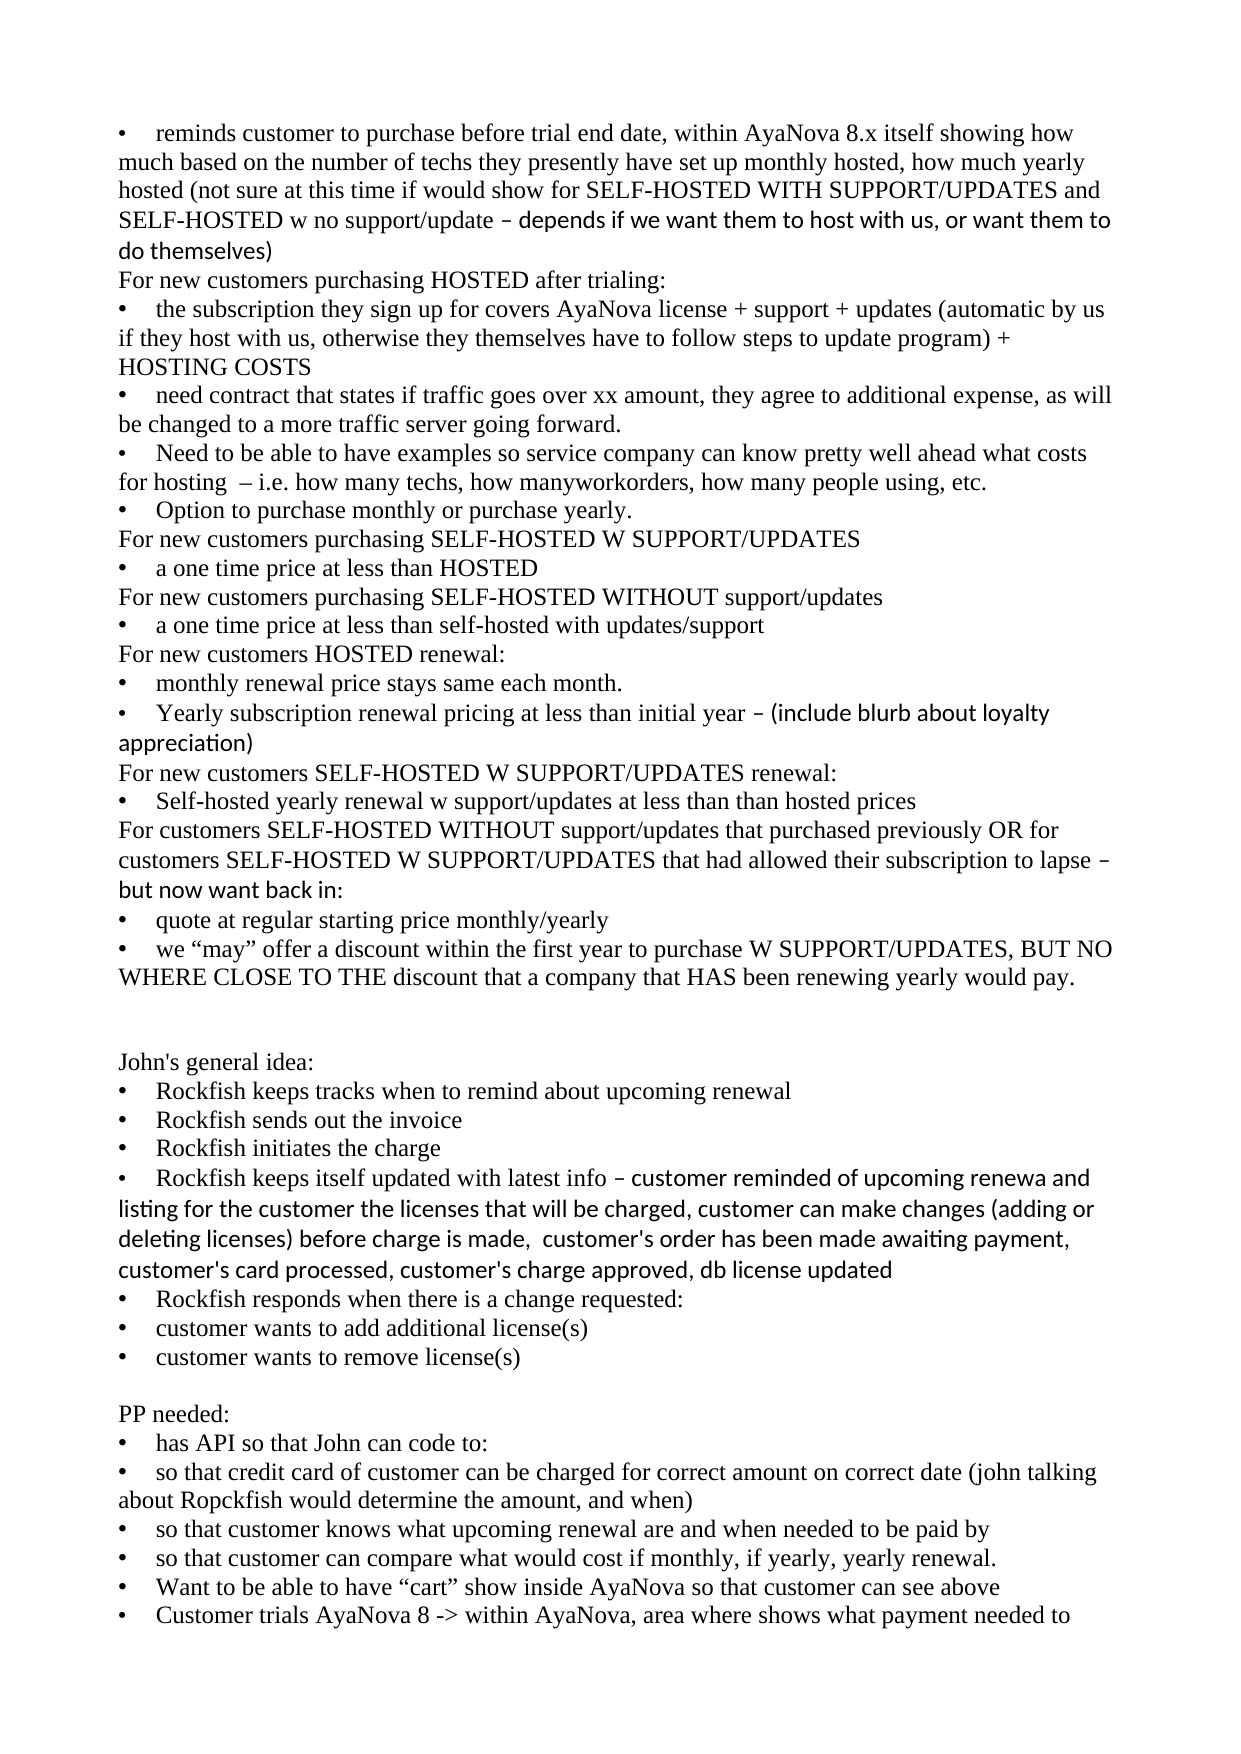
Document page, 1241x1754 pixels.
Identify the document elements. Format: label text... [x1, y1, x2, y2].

list so that customer knows what upcoming renewal are and when needed to be paid by [81, 1514, 1122, 1543]
list Option to purchase monthly or purchase yearly. [81, 495, 1122, 524]
text For new customers HOSTED renewal: [118, 639, 1122, 668]
list Self-hosted yearly renewal w support/updates at less than than hosted prices [81, 786, 1122, 815]
text For new customers purchasing SELF-HOSTED WITHOUT support/updates [118, 582, 1122, 610]
list a one time price at less than self-hosted with updates/support [81, 610, 1122, 639]
text John's general idea: [118, 1047, 1122, 1076]
list Rockfish sends out the invoice [81, 1105, 1122, 1133]
list Yearly subscription renewal pricing at less than initial year – (include blurb about loyalty appreciation) [81, 697, 1122, 758]
text For customers SELF-HOSTED WITHOUT support/updates that purchased previously OR for customers SELF-HOSTED W SUPPORT/UPDATES that had allowed their subscription to lapse – but now want back in: [118, 815, 1122, 905]
list Want to be able to have “cart” show inside AyaNova so that customer can see above [81, 1572, 1122, 1601]
text For new customers SELF-HOSTED W SUPPORT/UPDATES renewal: [118, 758, 1122, 786]
list has API so that John can code to: [81, 1428, 1122, 1457]
list customer wants to add additional license(s) [81, 1313, 1122, 1342]
text For new customers purchasing HOSTED after trialing: [118, 265, 1122, 294]
list we “may” offer a discount within the first year to purchase W SUPPORT/UPDATES, BUT NO WHERE CLOSE TO THE discount that a company that HAS been renewing yearly would pay. [81, 934, 1122, 991]
list Rockfish initiates the charge [81, 1133, 1122, 1162]
list reminds customer to purchase before trial end date, within AyaNova 8.x itself showing how much based on the number of techs they presently have set up monthly hosted, how much yearly hosted (not sure at this time if would show for SELF-HOSTED WITH SUPPORT/UPDATES and SELF-HOSTED w no support/update – depends if we want them to host with us, or want them to do themselves) [81, 118, 1122, 265]
list Rockfish responds when there is a change requested: [81, 1284, 1122, 1313]
list need contract that states if traffic goes over xx amount, they agree to additional expense, as will be changed to a more traffic server going forward. [81, 380, 1122, 438]
list so that credit card of customer can be charged for correct amount on correct date (john talking about Ropckfish would determine the amount, and when) [81, 1457, 1122, 1514]
list Rockfish keeps itself updated with latest info – customer reminded of upcoming renewa and listing for the customer the licenses that will be charged, customer can make changes (adding or deleting licenses) before charge is made, customer's order has been made awaiting payment, customer's card processed, customer's charge approved, db license updated [81, 1162, 1122, 1284]
list monthly renewal price stays same each month. [81, 668, 1122, 697]
list a one time price at less than HOSTED [81, 553, 1122, 582]
text PP needed: [118, 1399, 1122, 1428]
list the subscription they sign up for covers AyaNova license + support + updates (automatic by us if they host with us, otherwise they themselves have to follow steps to update program) + HOSTING COSTS [81, 294, 1122, 380]
list customer wants to remove license(s) [81, 1342, 1122, 1371]
text For new customers purchasing SELF-HOSTED W SUPPORT/UPDATES [118, 524, 1122, 553]
list Rockfish keeps tracks when to remind about upcoming renewal [81, 1076, 1122, 1105]
list so that customer can compare what would cost if monthly, if yearly, yearly renewal. [81, 1543, 1122, 1572]
list Customer trials AyaNova 8 -> within AyaNova, area where shows what payment needed to [81, 1601, 1122, 1629]
list Need to be able to have examples so service company can know pretty well ahead what costs for hosting – i.e. how many techs, how manyworkorders, how many people using, etc. [81, 438, 1122, 495]
list quote at regular starting price monthly/yearly [81, 905, 1122, 934]
